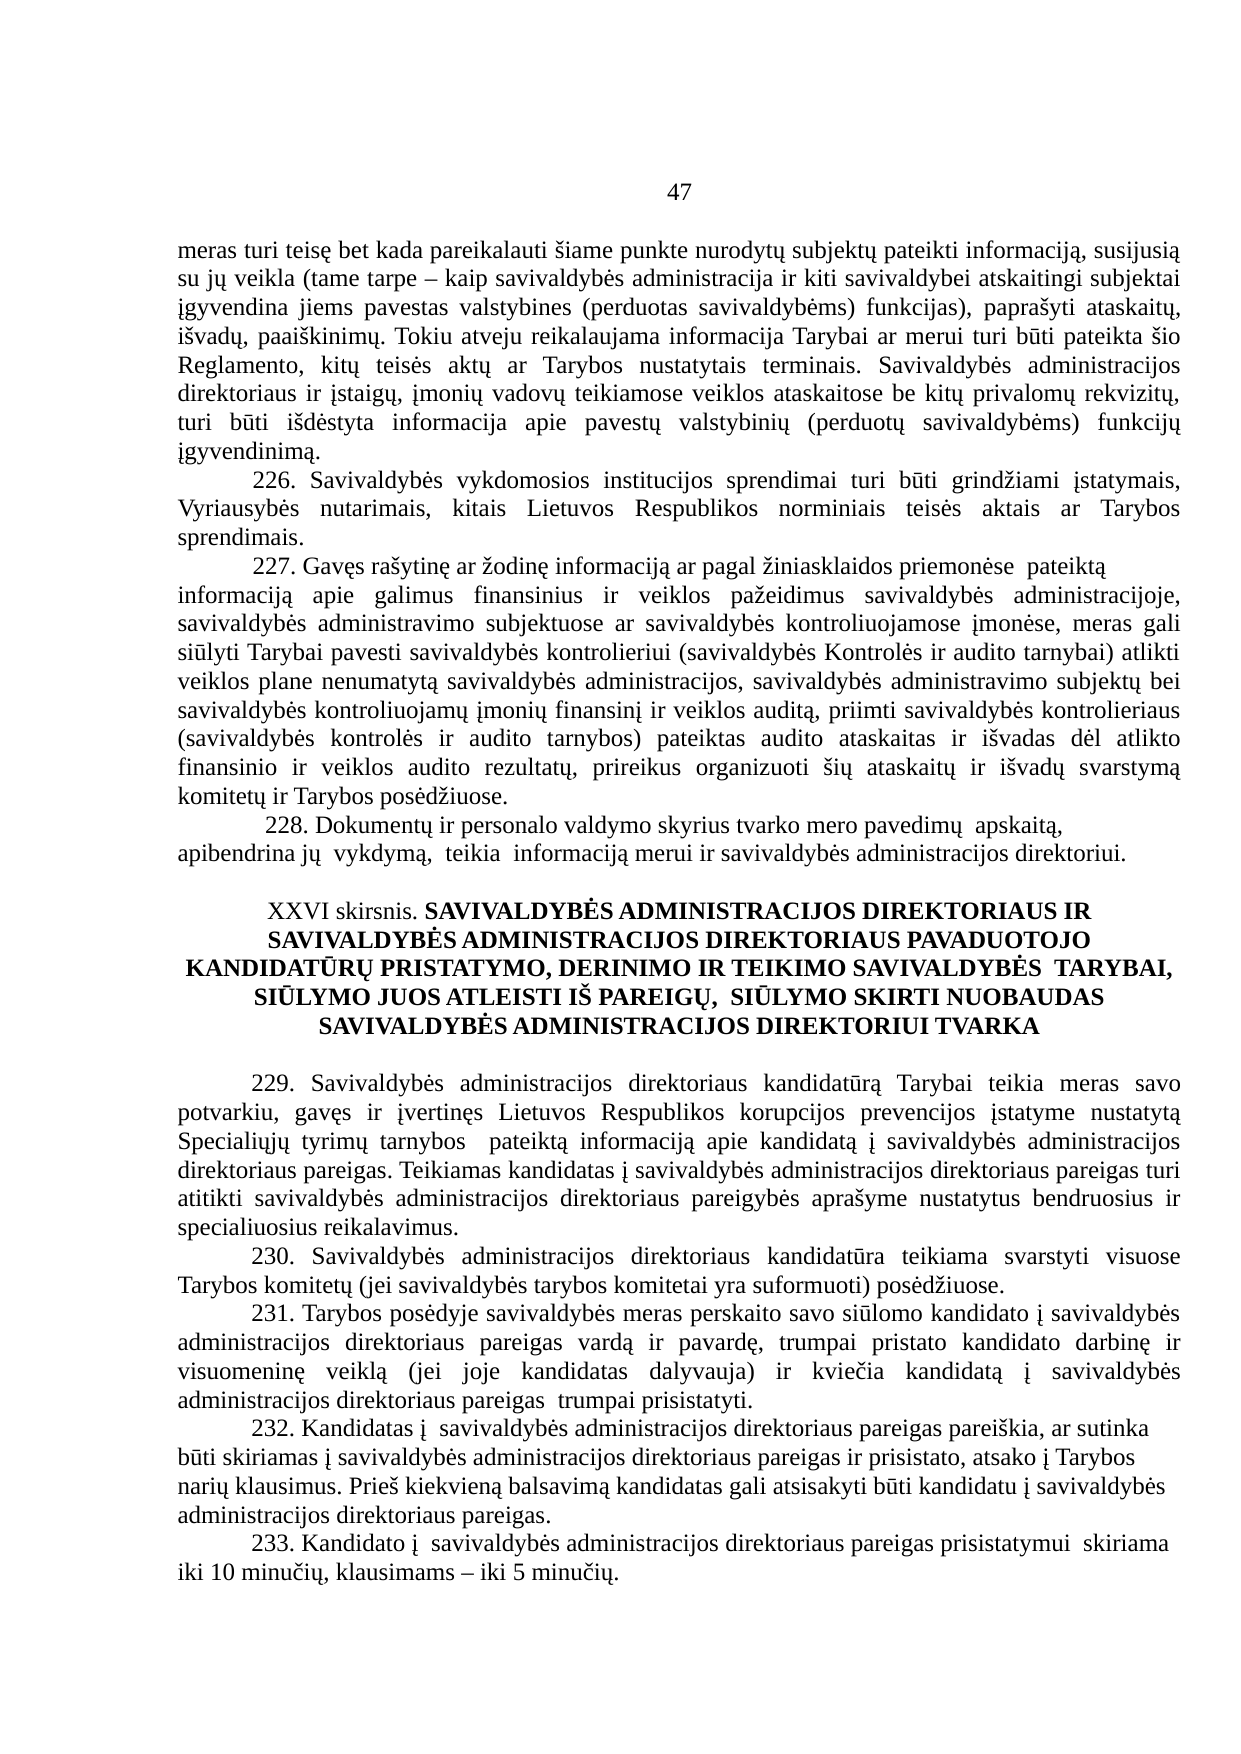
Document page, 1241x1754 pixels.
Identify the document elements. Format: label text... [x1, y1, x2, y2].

text 226. Savivaldybės vykdomosios institucijos sprendimai turi būti grindžiami įstatymais, Vyriausybės nutarimais, kitais Lietuvos Respublikos norminiais teisės aktais ar Tarybos sprendimais. [177, 465, 1181, 551]
text 228. Dokumentų ir personalo valdymo skyrius tvarko mero pavedimų apskaitą, [252, 810, 1181, 838]
text 233. Kandidato į savivaldybės administracijos direktoriaus pareigas prisistatymui skiriama iki 10 minučių, klausimams – iki 5 minučių. [177, 1528, 1181, 1586]
text informaciją apie galimus finansinius ir veiklos pažeidimus savivaldybės administracijoje, savivaldybės administravimo subjektuose ar savivaldybės kontroliuojamose įmonėse, meras gali siūlyti Tarybai pavesti savivaldybės kontrolieriui (savivaldybės Kontrolės ir audito tarnybai) atlikti veiklos plane nenumatytą savivaldybės administracijos, savivaldybės administravimo subjektų bei savivaldybės kontroliuojamų įmonių finansinį ir veiklos auditą, priimti savivaldybės kontrolieriaus (savivaldybės kontrolės ir audito tarnybos) pateiktas audito ataskaitas ir išvadas dėl atlikto finansinio ir veiklos audito rezultatų, prireikus organizuoti šių ataskaitų ir išvadų svarstymą komitetų ir Tarybos posėdžiuose. [177, 580, 1181, 810]
text 231. Tarybos posėdyje savivaldybės meras perskaito savo siūlomo kandidato į savivaldybės administracijos direktoriaus pareigas vardą ir pavardę, trumpai pristato kandidato darbinę ir visuomeninę veiklą (jei joje kandidatas dalyvauja) ir kviečia kandidatą į savivaldybės administracijos direktoriaus pareigas trumpai prisistatyti. [177, 1298, 1181, 1413]
text 232. Kandidatas į savivaldybės administracijos direktoriaus pareigas pareiškia, ar sutinka būti skiriamas į savivaldybės administracijos direktoriaus pareigas ir prisistato, atsako į Tarybos narių klausimus. Prieš kiekvieną balsavimą kandidatas gali atsisakyti būti kandidatu į savivaldybės administracijos direktoriaus pareigas. [177, 1413, 1181, 1528]
text 229. Savivaldybės administracijos direktoriaus kandidatūrą Tarybai teikia meras savo potvarkiu, gavęs ir įvertinęs Lietuvos Respublikos korupcijos prevencijos įstatyme nustatytą Specialiųjų tyrimų tarnybos pateiktą informaciją apie kandidatą į savivaldybės administracijos direktoriaus pareigas. Teikiamas kandidatas į savivaldybės administracijos direktoriaus pareigas turi atitikti savivaldybės administracijos direktoriaus pareigybės aprašyme nustatytus bendruosius ir specialiuosius reikalavimus. [177, 1068, 1181, 1241]
text apibendrina jų vykdymą, teikia informaciją merui ir savivaldybės administracijos direktoriui. [177, 838, 1181, 867]
text XXVI skirsnis. SAVIVALDYBĖS ADMINISTRACIJOS DIREKTORIAUS IR SAVIVALDYBĖS ADMINISTRACIJOS DIREKTORIAUS PAVADUOTOJO KANDIDATŪRŲ PRISTATYMO, DERINIMO IR TEIKIMO SAVIVALDYBĖS TARYBAI, SIŪLYMO JUOS ATLEISTI IŠ PAREIGŲ, SIŪLYMO SKIRTI NUOBAUDAS SAVIVALDYBĖS ADMINISTRACIJOS DIREKTORIUI TVARKA [177, 896, 1181, 1040]
text 227. Gavęs rašytinę ar žodinę informaciją ar pagal žiniasklaidos priemonėse pateiktą [252, 551, 1181, 580]
text 230. Savivaldybės administracijos direktoriaus kandidatūra teikiama svarstyti visuose Tarybos komitetų (jei savivaldybės tarybos komitetai yra suformuoti) posėdžiuose. [177, 1241, 1181, 1298]
text meras turi teisę bet kada pareikalauti šiame punkte nurodytų subjektų pateikti informaciją, susijusią su jų veikla (tame tarpe – kaip savivaldybės administracija ir kiti savivaldybei atskaitingi subjektai įgyvendina jiems pavestas valstybines (perduotas savivaldybėms) funkcijas), paprašyti ataskaitų, išvadų, paaiškinimų. Tokiu atveju reikalaujama informacija Tarybai ar merui turi būti pateikta šio Reglamento, kitų teisės aktų ar Tarybos nustatytais terminais. Savivaldybės administracijos direktoriaus ir įstaigų, įmonių vadovų teikiamose veiklos ataskaitose be kitų privalomų rekvizitų, turi būti išdėstyta informacija apie pavestų valstybinių (perduotų savivaldybėms) funkcijų įgyvendinimą. [177, 235, 1181, 465]
